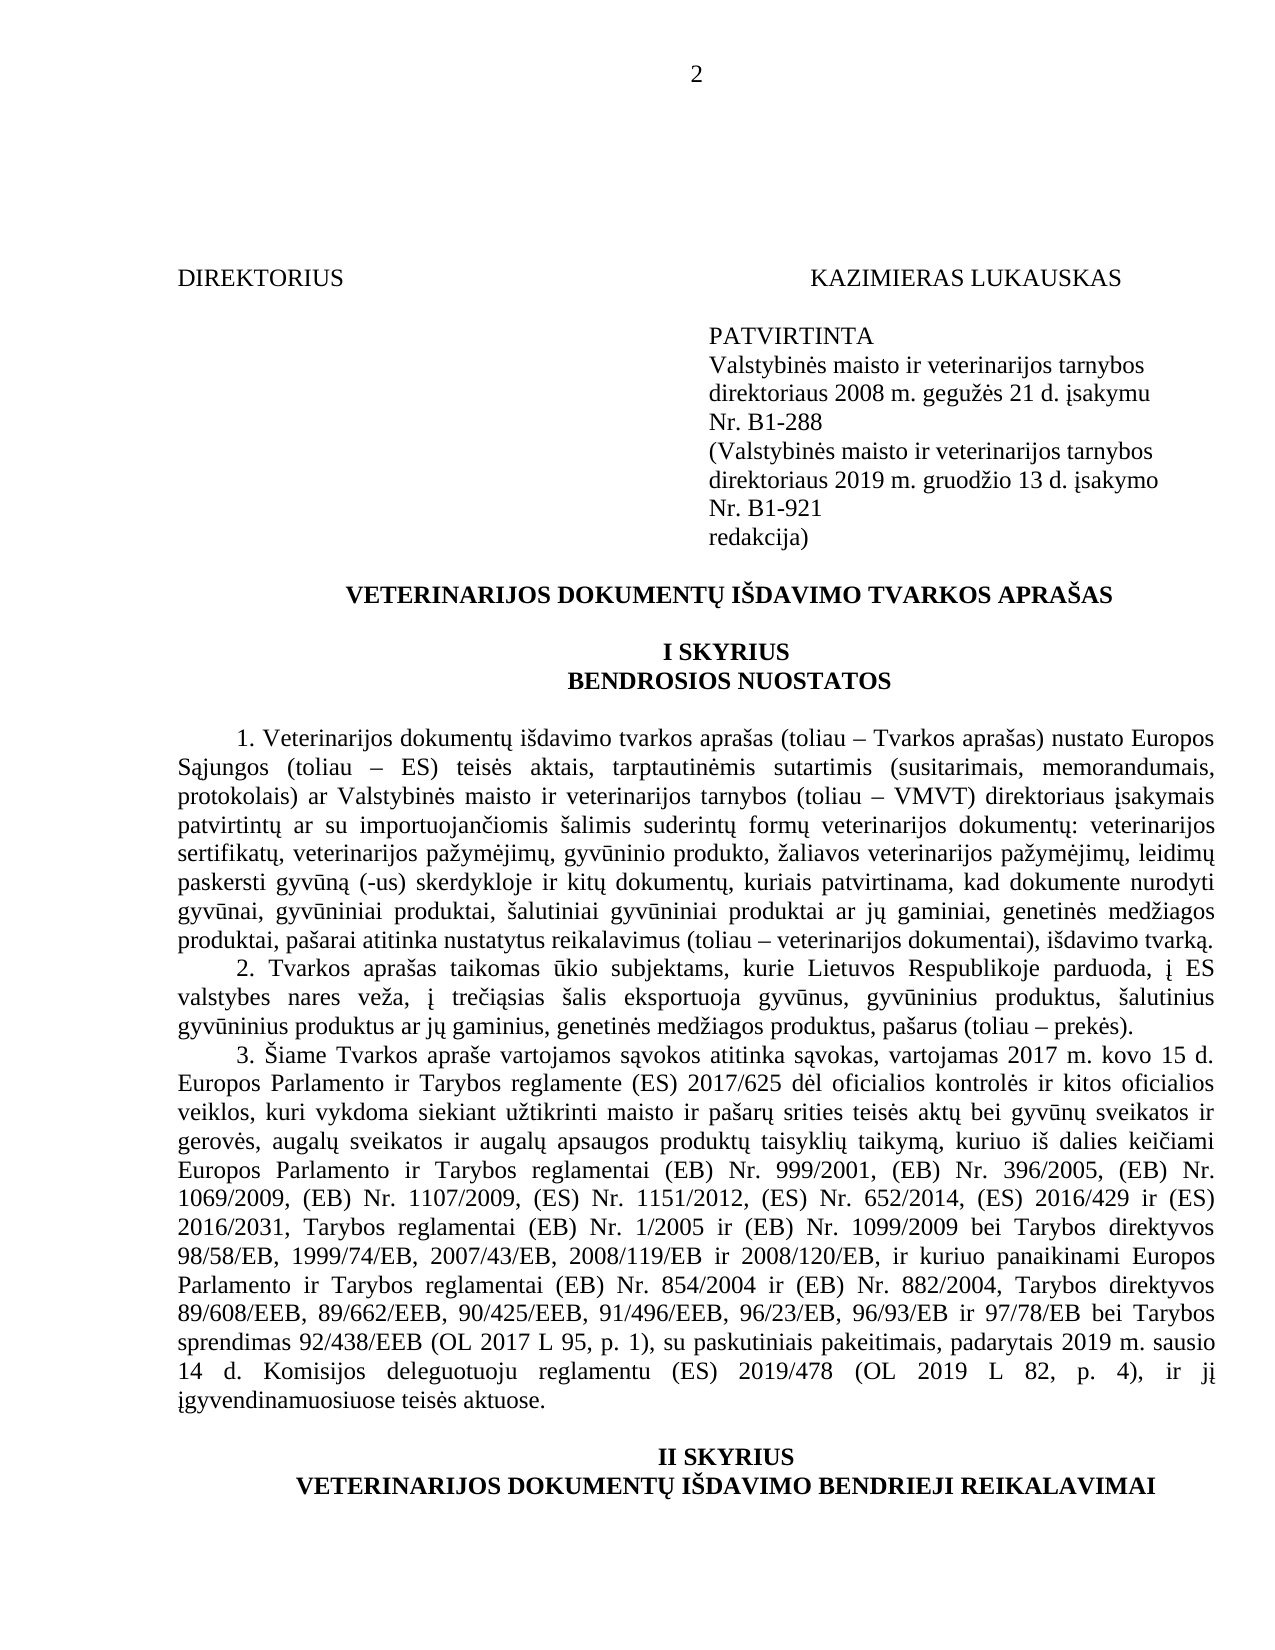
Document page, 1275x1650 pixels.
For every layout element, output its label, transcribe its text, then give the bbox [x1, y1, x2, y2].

text BENDROSIOS NUOSTATOS [177, 666, 1216, 695]
text redakcija) [177, 522, 1216, 551]
text PATVIRTINTA [177, 321, 1216, 350]
text direktoriaus 2008 m. gegužės 21 d. įsakymu [177, 378, 1216, 407]
text 1. Veterinarijos dokumentų išdavimo tvarkos aprašas (toliau – Tvarkos aprašas) nustato Europos Sąjungos (toliau – ES) teisės aktais, tarptautinėmis sutartimis (susitarimais, memorandumais, protokolais) ar Valstybinės maisto ir veterinarijos tarnybos (toliau – VMVT) direktoriaus įsakymais patvirtintų ar su importuojančiomis šalimis suderintų formų veterinarijos dokumentų: veterinarijos sertifikatų, veterinarijos pažymėjimų, gyvūninio produkto, žaliavos veterinarijos pažymėjimų, leidimų paskersti gyvūną (-us) skerdykloje ir kitų dokumentų, kuriais patvirtinama, kad dokumente nurodyti gyvūnai, gyvūniniai produktai, šalutiniai gyvūniniai produktai ar jų gaminiai, genetinės medžiagos produktai, pašarai atitinka nustatytus reikalavimus (toliau – veterinarijos dokumentai), išdavimo tvarką. [177, 723, 1216, 953]
text VETERINARIJOS DOKUMENTŲ IŠDAVIMO BENDRIEJI REIKALAVIMAI [177, 1471, 1216, 1500]
text VETERINARIJOS DOKUMENTŲ IŠDAVIMO TVARKOS APRAŠAS [177, 580, 1216, 608]
text Nr. B1-921 [177, 493, 1216, 522]
text DIREKTORIUS KAZIMIERAS LUKAUSKAS [177, 263, 1216, 292]
text II SKYRIUS [177, 1442, 1216, 1471]
text 3. Šiame Tvarkos apraše vartojamos sąvokos atitinka sąvokas, vartojamas 2017 m. kovo 15 d. Europos Parlamento ir Tarybos reglamente (ES) 2017/625 dėl oficialios kontrolės ir kitos oficialios veiklos, kuri vykdoma siekiant užtikrinti maisto ir pašarų srities teisės aktų bei gyvūnų sveikatos ir gerovės, augalų sveikatos ir augalų apsaugos produktų taisyklių taikymą, kuriuo iš dalies keičiami Europos Parlamento ir Tarybos reglamentai (EB) Nr. 999/2001, (EB) Nr. 396/2005, (EB) Nr. 1069/2009, (EB) Nr. 1107/2009, (ES) Nr. 1151/2012, (ES) Nr. 652/2014, (ES) 2016/429 ir (ES) 2016/2031, Tarybos reglamentai (EB) Nr. 1/2005 ir (EB) Nr. 1099/2009 bei Tarybos direktyvos 98/58/EB, 1999/74/EB, 2007/43/EB, 2008/119/EB ir 2008/120/EB, ir kuriuo panaikinami Europos Parlamento ir Tarybos reglamentai (EB) Nr. 854/2004 ir (EB) Nr. 882/2004, Tarybos direktyvos 89/608/EEB, 89/662/EEB, 90/425/EEB, 91/496/EEB, 96/23/EB, 96/93/EB ir 97/78/EB bei Tarybos sprendimas 92/438/EEB (OL 2017 L 95, p. 1), su paskutiniais pakeitimais, padarytais 2019 m. sausio 14 d. Komisijos deleguotuoju reglamentu (ES) 2019/478 (OL 2019 L 82, p. 4), ir jį įgyvendinamuosiuose teisės aktuose. [177, 1040, 1216, 1413]
text Valstybinės maisto ir veterinarijos tarnybos [177, 350, 1216, 378]
text 2. Tvarkos aprašas taikomas ūkio subjektams, kurie Lietuvos Respublikoje parduoda, į ES valstybes nares veža, į trečiąsias šalis eksportuoja gyvūnus, gyvūninius produktus, šalutinius gyvūninius produktus ar jų gaminius, genetinės medžiagos produktus, pašarus (toliau – prekės). [177, 953, 1216, 1040]
text I SKYRIUS [177, 637, 1216, 666]
text direktoriaus 2019 m. gruodžio 13 d. įsakymo [177, 465, 1216, 493]
text (Valstybinės maisto ir veterinarijos tarnybos [177, 436, 1216, 465]
text Nr. B1-288 [177, 407, 1216, 436]
